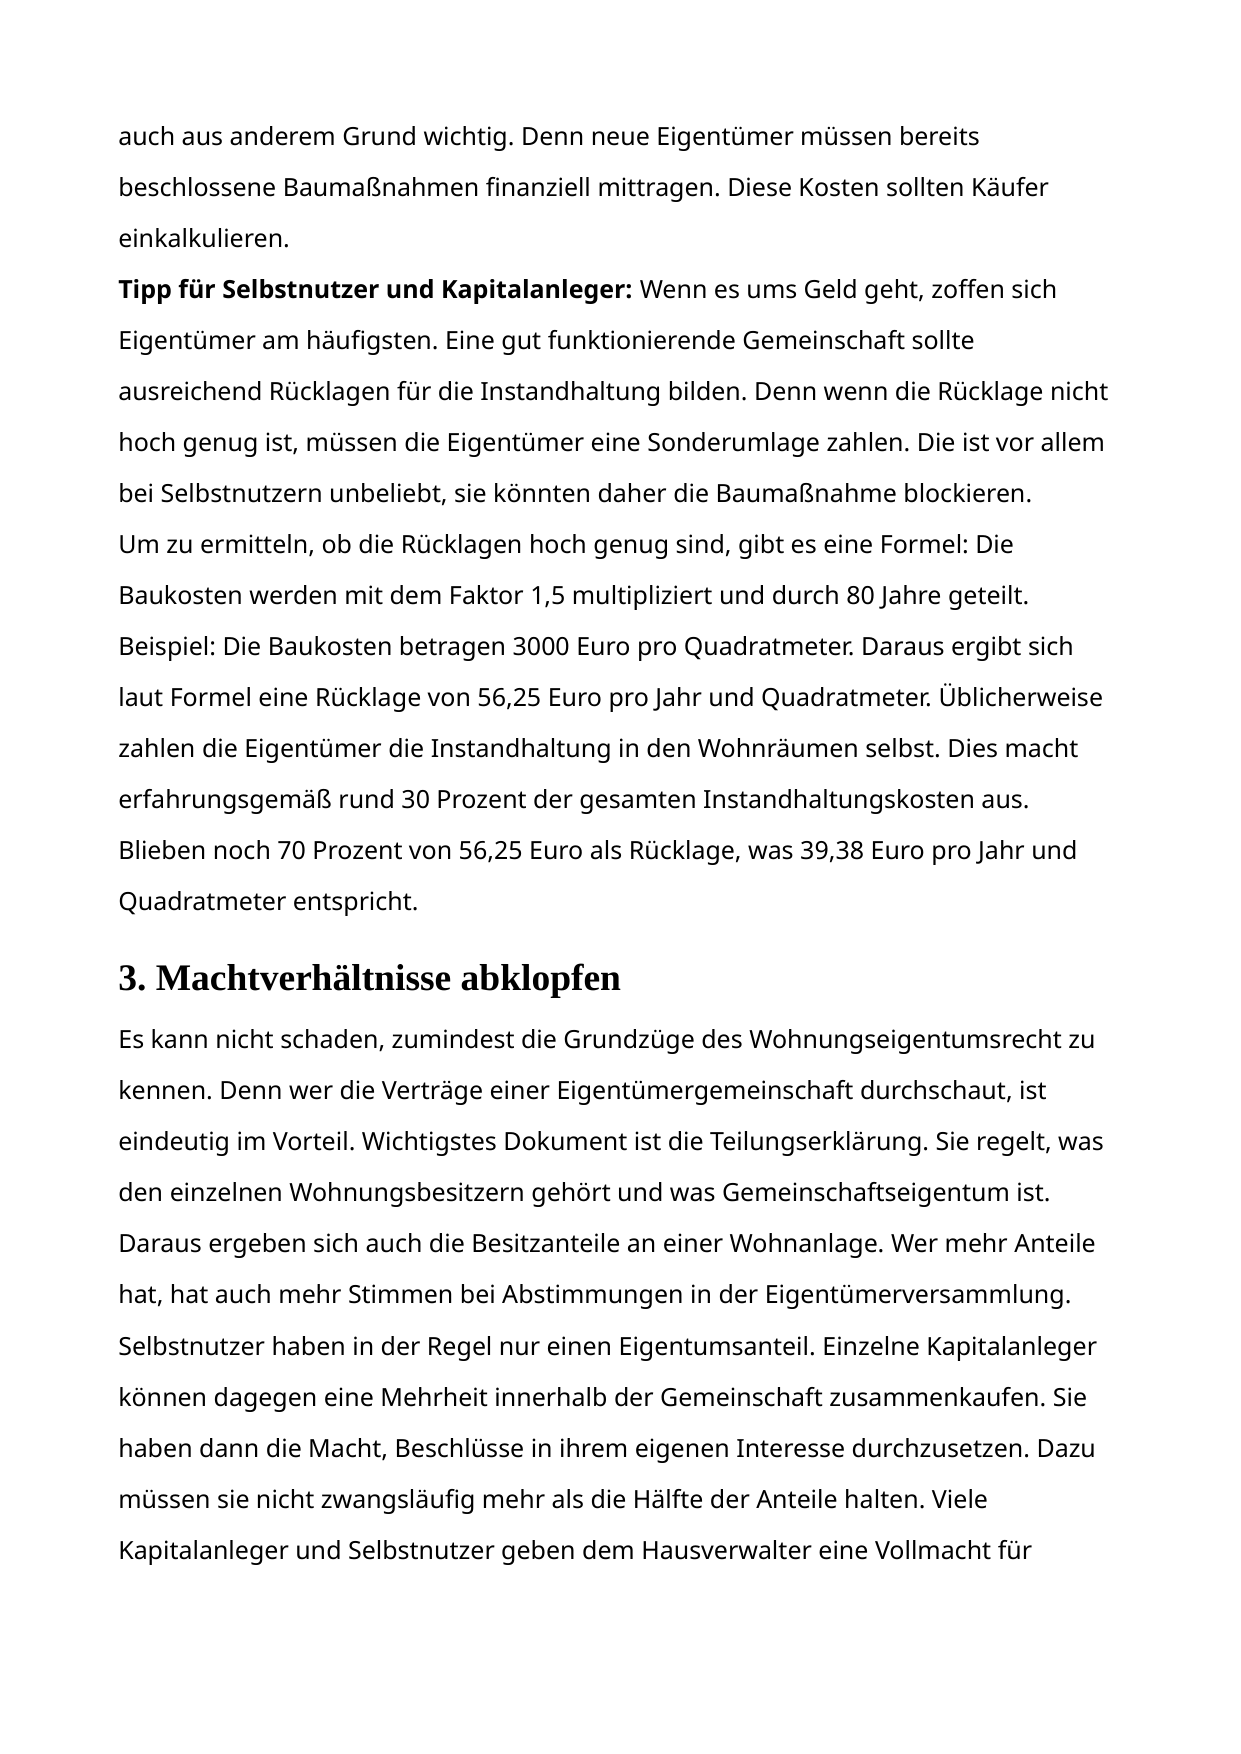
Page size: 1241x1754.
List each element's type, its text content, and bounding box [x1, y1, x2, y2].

text auch aus anderem Grund wichtig. Denn neue Eigentümer müssen bereits beschlossene Baumaßnahmen finanziell mittragen. Diese Kosten sollten Käufer einkalkulieren. [118, 118, 1122, 254]
text Um zu ermitteln, ob die Rücklagen hoch genug sind, gibt es eine Formel: Die Baukosten werden mit dem Faktor 1,5 multipliziert und durch 80 Jahre geteilt. Beispiel: Die Baukosten betragen 3000 Euro pro Quadratmeter. Daraus ergibt sich laut Formel eine Rücklage von 56,25 Euro pro Jahr und Quadratmeter. Üblicherweise zahlen die Eigentümer die Instandhaltung in den Wohnräumen selbst. Dies macht erfahrungsgemäß rund 30 Prozent der gesamten Instandhaltungskosten aus. Blieben noch 70 Prozent von 56,25 Euro als Rücklage, was 39,38 Euro pro Jahr und Quadratmeter entspricht. [118, 526, 1122, 918]
subtitle 3. Machtverhältnisse abklopfen [118, 956, 1122, 999]
text Es kann nicht schaden, zumindest die Grundzüge des Wohnungseigentumsrecht zu kennen. Denn wer die Verträge einer Eigentümergemeinschaft durchschaut, ist eindeutig im Vorteil. Wichtigstes Dokument ist die Teilungserklärung. Sie regelt, was den einzelnen Wohnungsbesitzern gehört und was Gemeinschaftseigentum ist. Daraus ergeben sich auch die Besitzanteile an einer Wohnanlage. Wer mehr Anteile hat, hat auch mehr Stimmen bei Abstimmungen in der Eigentümerversammlung. [118, 1022, 1122, 1311]
text Tipp für Selbstnutzer und Kapitalanleger: Wenn es ums Geld geht, zoffen sich Eigentümer am häufigsten. Eine gut funktionierende Gemeinschaft sollte ausreichend Rücklagen für die Instandhaltung bilden. Denn wenn die Rücklage nicht hoch genug ist, müssen die Eigentümer eine Sonderumlage zahlen. Die ist vor allem bei Selbstnutzern unbeliebt, sie könnten daher die Baumaßnahme blockieren. [118, 271, 1122, 509]
text Selbstnutzer haben in der Regel nur einen Eigentumsanteil. Einzelne Kapitalanleger können dagegen eine Mehrheit innerhalb der Gemeinschaft zusammenkaufen. Sie haben dann die Macht, Beschlüsse in ihrem eigenen Interesse durchzusetzen. Dazu müssen sie nicht zwangsläufig mehr als die Hälfte der Anteile halten. Viele Kapitalanleger und Selbstnutzer geben dem Hausverwalter eine Vollmacht für [118, 1328, 1122, 1566]
